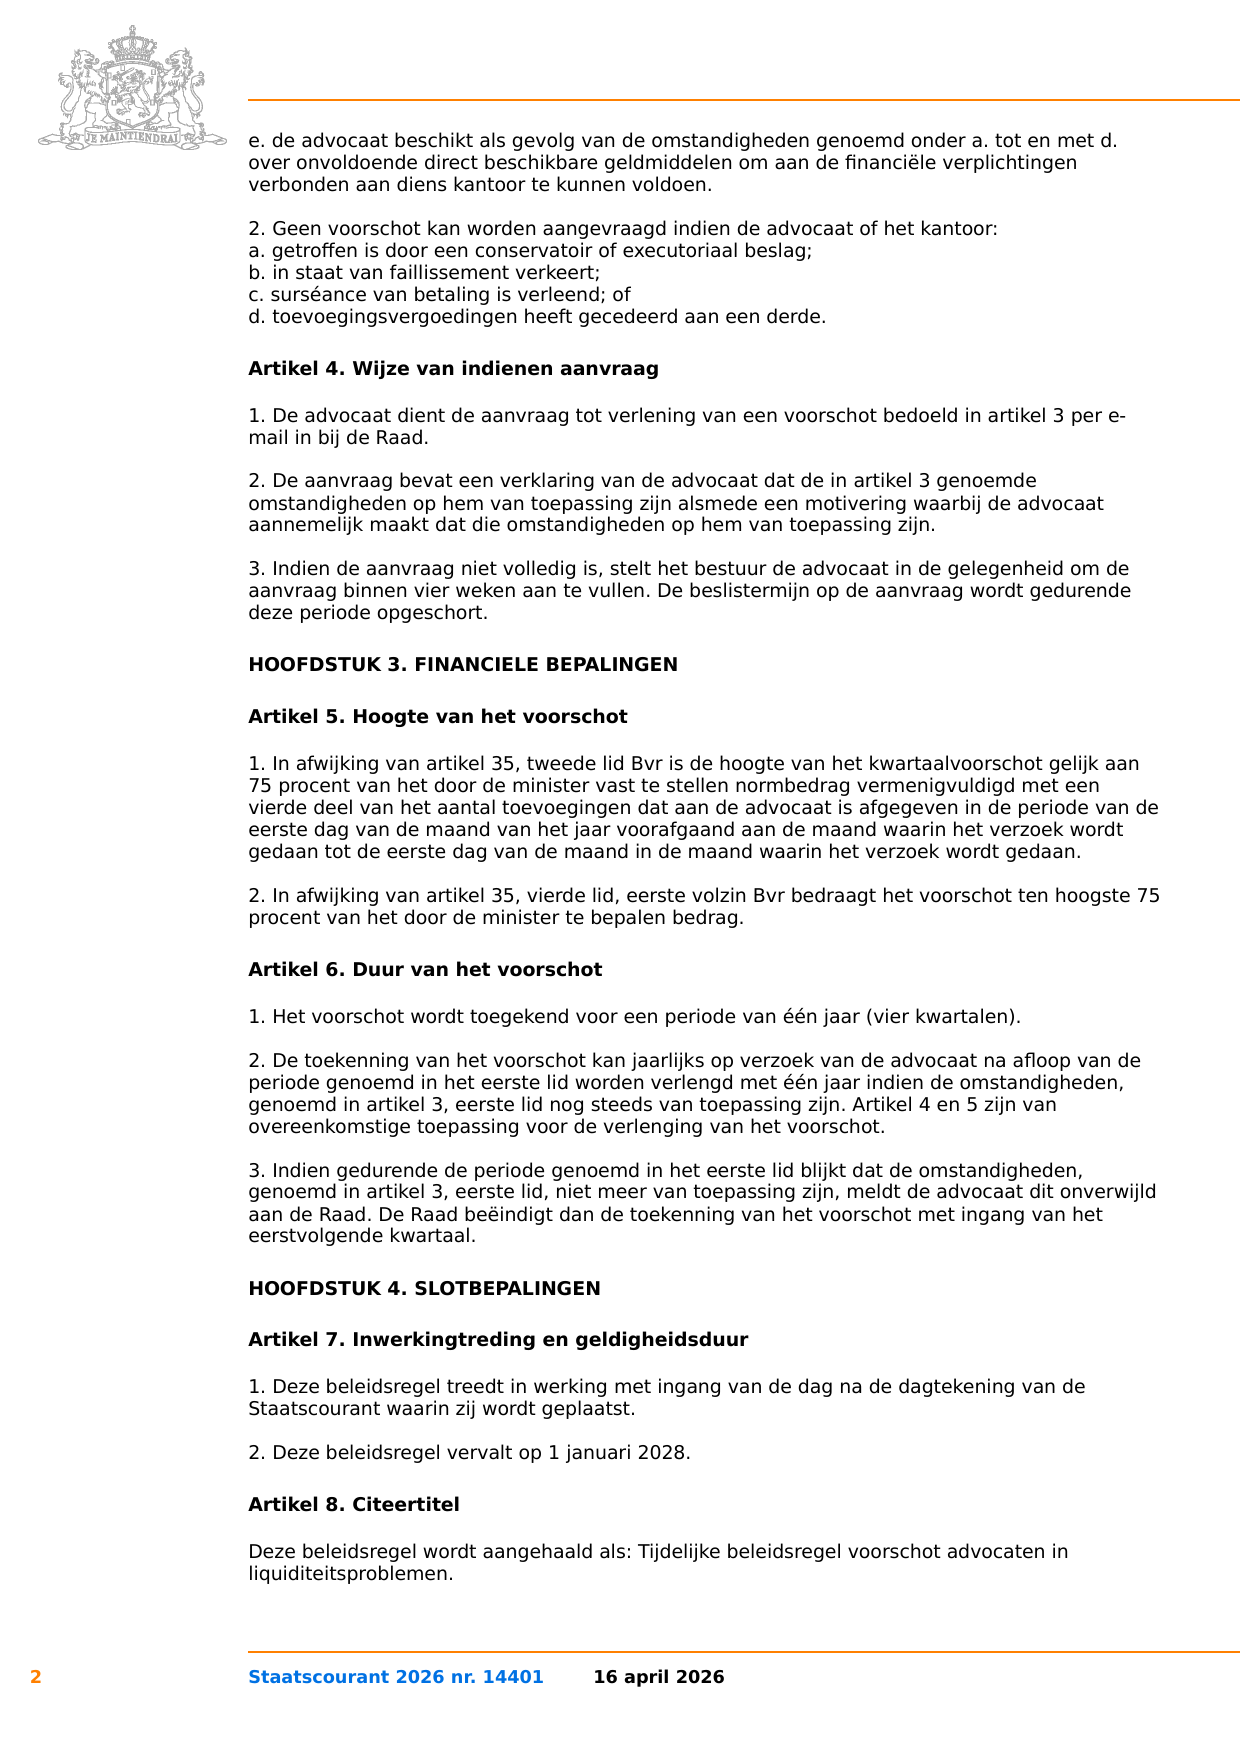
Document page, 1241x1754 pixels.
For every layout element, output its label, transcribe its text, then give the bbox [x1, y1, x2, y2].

subtitle Artikel 5. Hoogte van het voorschot [248, 706, 1163, 728]
subtitle HOOFDSTUK 4. SLOTBEPALINGEN [248, 1277, 1163, 1299]
picture [38, 25, 227, 150]
subtitle Artikel 8. Citeertitel [248, 1494, 1163, 1516]
subtitle Artikel 4. Wijze van indienen aanvraag [248, 358, 1163, 379]
text 3. Indien gedurende de periode genoemd in het eerste lid blijkt dat de omstandigheden, genoemd in artikel 3, eerste lid, niet meer van toepassing zijn, meldt de advocaat dit onverwijld aan de Raad. De Raad beëindigt dan de toekenning van het voorschot met ingang van het eerstvolgende kwartaal. [248, 1159, 1163, 1247]
text 1. In afwijking van artikel 35, tweede lid Bvr is de hoogte van het kwartaalvoorschot gelijk aan 75 procent van het door de minister vast te stellen normbedrag vermenigvuldigd met een vierde deel van het aantal toevoegingen dat aan de advocaat is afgegeven in de periode van de eerste dag van de maand van het jaar voorafgaand aan de maand waarin het verzoek wordt gedaan tot de eerste dag van de maand in de maand waarin het verzoek wordt gedaan. [248, 753, 1163, 863]
text b. in staat van faillissement verkeert; [248, 262, 1163, 284]
text 2. De aanvraag bevat een verklaring van de advocaat dat de in artikel 3 genoemde omstandigheden op hem van toepassing zijn alsmede een motivering waarbij de advocaat aannemelijk maakt dat die omstandigheden op hem van toepassing zijn. [248, 470, 1163, 536]
text e. de advocaat beschikt als gevolg van de omstandigheden genoemd onder a. tot en met d. over onvoldoende direct beschikbare geldmiddelen om aan de financiële verplichtingen verbonden aan diens kantoor te kunnen voldoen. [248, 130, 1163, 196]
text Deze beleidsregel wordt aangehaald als: Tijdelijke beleidsregel voorschot advocaten in liquiditeitsproblemen. [248, 1541, 1163, 1585]
text 3. Indien de aanvraag niet volledig is, stelt het bestuur de advocaat in de gelegenheid om de aanvraag binnen vier weken aan te vullen. De beslistermijn op de aanvraag wordt gedurende deze periode opgeschort. [248, 558, 1163, 624]
subtitle Artikel 7. Inwerkingtreding en geldigheidsduur [248, 1329, 1163, 1351]
text 2. Geen voorschot kan worden aangevraagd indien de advocaat of het kantoor: [248, 218, 1163, 240]
text 1. De advocaat dient de aanvraag tot verlening van een voorschot bedoeld in artikel 3 per e-mail in bij de Raad. [248, 404, 1163, 448]
text 1. Deze beleidsregel treedt in werking met ingang van de dag na de dagtekening van de Staatscourant waarin zij wordt geplaatst. [248, 1376, 1163, 1420]
text 1. Het voorschot wordt toegekend voor een periode van één jaar (vier kwartalen). [248, 1006, 1163, 1028]
subtitle HOOFDSTUK 3. FINANCIELE BEPALINGEN [248, 654, 1163, 676]
text a. getroffen is door een conservatoir of executoriaal beslag; [248, 240, 1163, 262]
text 2. De toekenning van het voorschot kan jaarlijks op verzoek van de advocaat na afloop van de periode genoemd in het eerste lid worden verlengd met één jaar indien de omstandigheden, genoemd in artikel 3, eerste lid nog steeds van toepassing zijn. Artikel 4 en 5 zijn van overeenkomstige toepassing voor de verlenging van het voorschot. [248, 1050, 1163, 1138]
text 2. Deze beleidsregel vervalt op 1 januari 2028. [248, 1442, 1163, 1464]
subtitle Artikel 6. Duur van het voorschot [248, 959, 1163, 981]
text c. surséance van betaling is verleend; of [248, 284, 1163, 306]
text 2. In afwijking van artikel 35, vierde lid, eerste volzin Bvr bedraagt het voorschot ten hoogste 75 procent van het door de minister te bepalen bedrag. [248, 885, 1163, 929]
text d. toevoegingsvergoedingen heeft gecedeerd aan een derde. [248, 306, 1163, 328]
